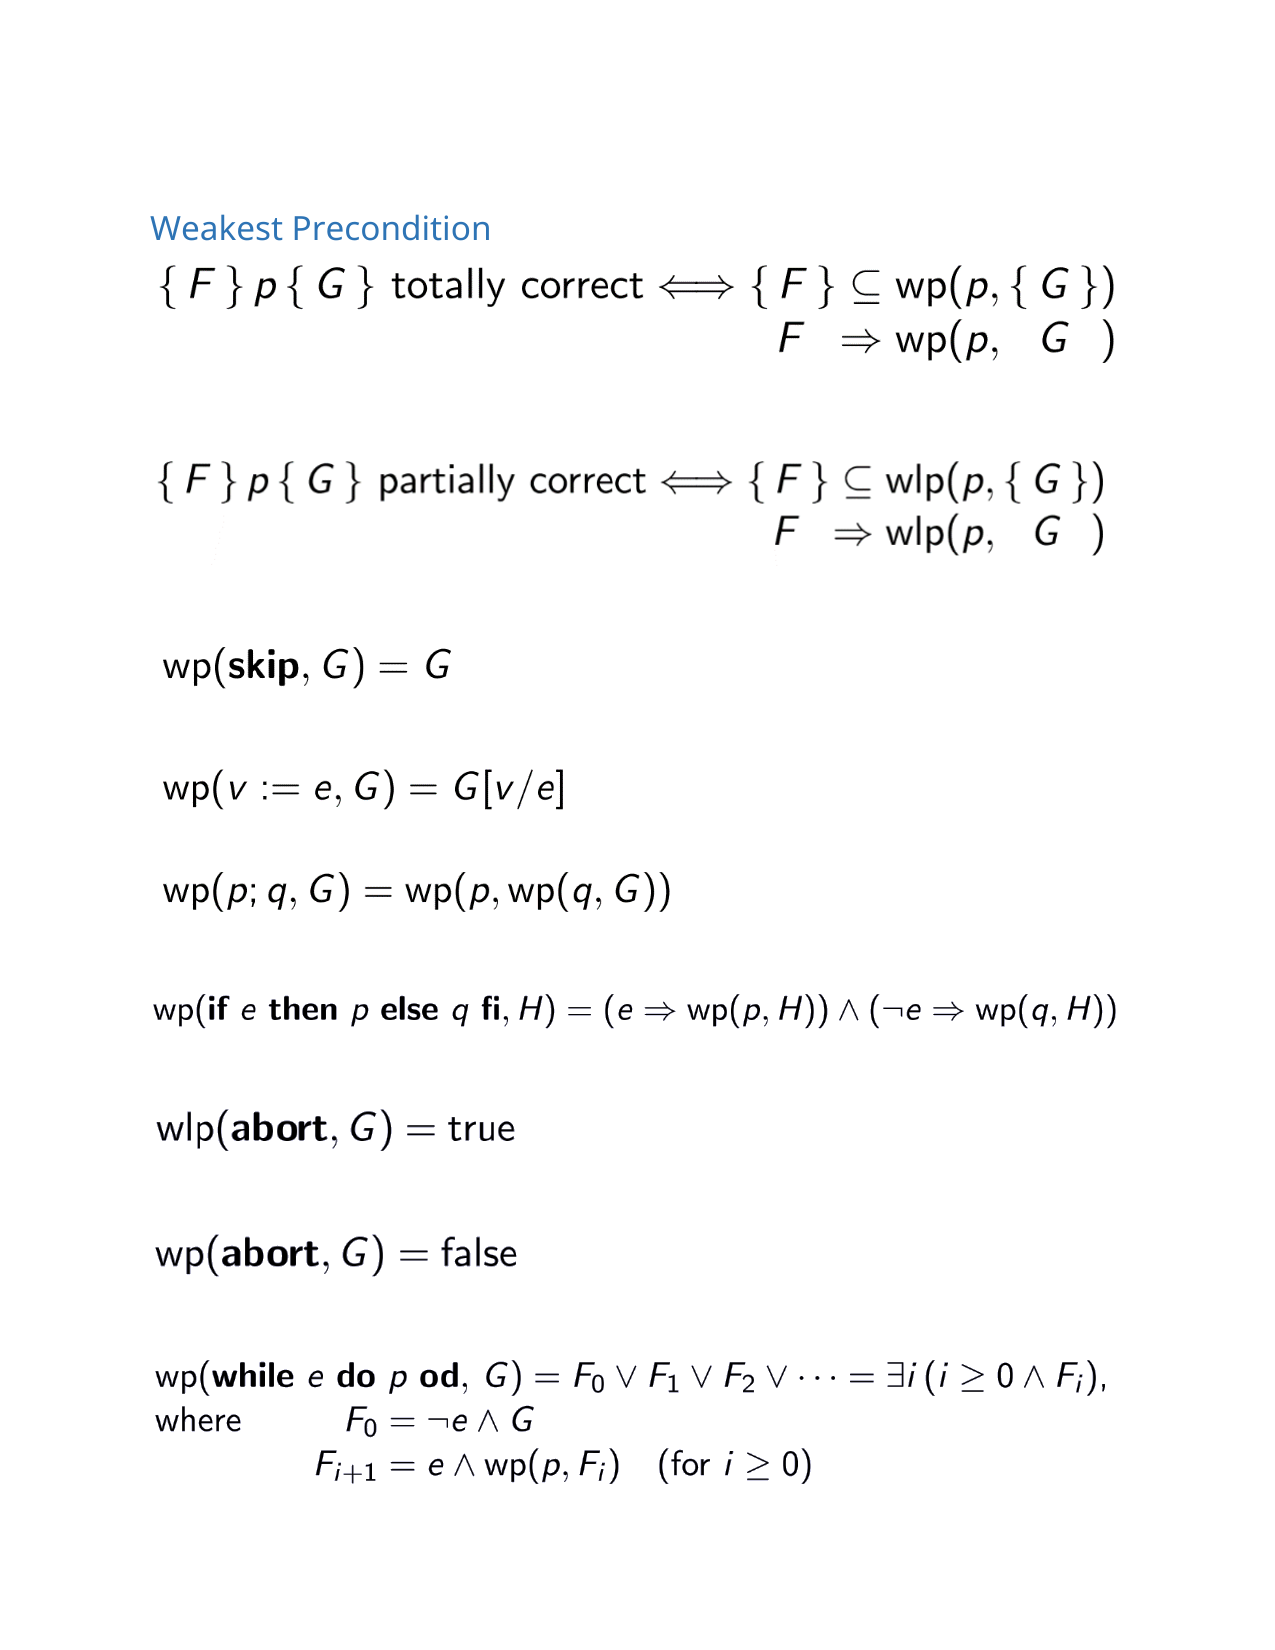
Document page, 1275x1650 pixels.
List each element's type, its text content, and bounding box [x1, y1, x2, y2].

picture [150, 1098, 543, 1156]
picture [150, 253, 1125, 375]
subtitle Weakest Precondition [150, 205, 1125, 250]
picture [150, 761, 680, 923]
picture [150, 1220, 531, 1286]
picture [150, 631, 471, 696]
picture [150, 1351, 1125, 1493]
picture [150, 987, 1125, 1033]
picture [150, 439, 1125, 567]
